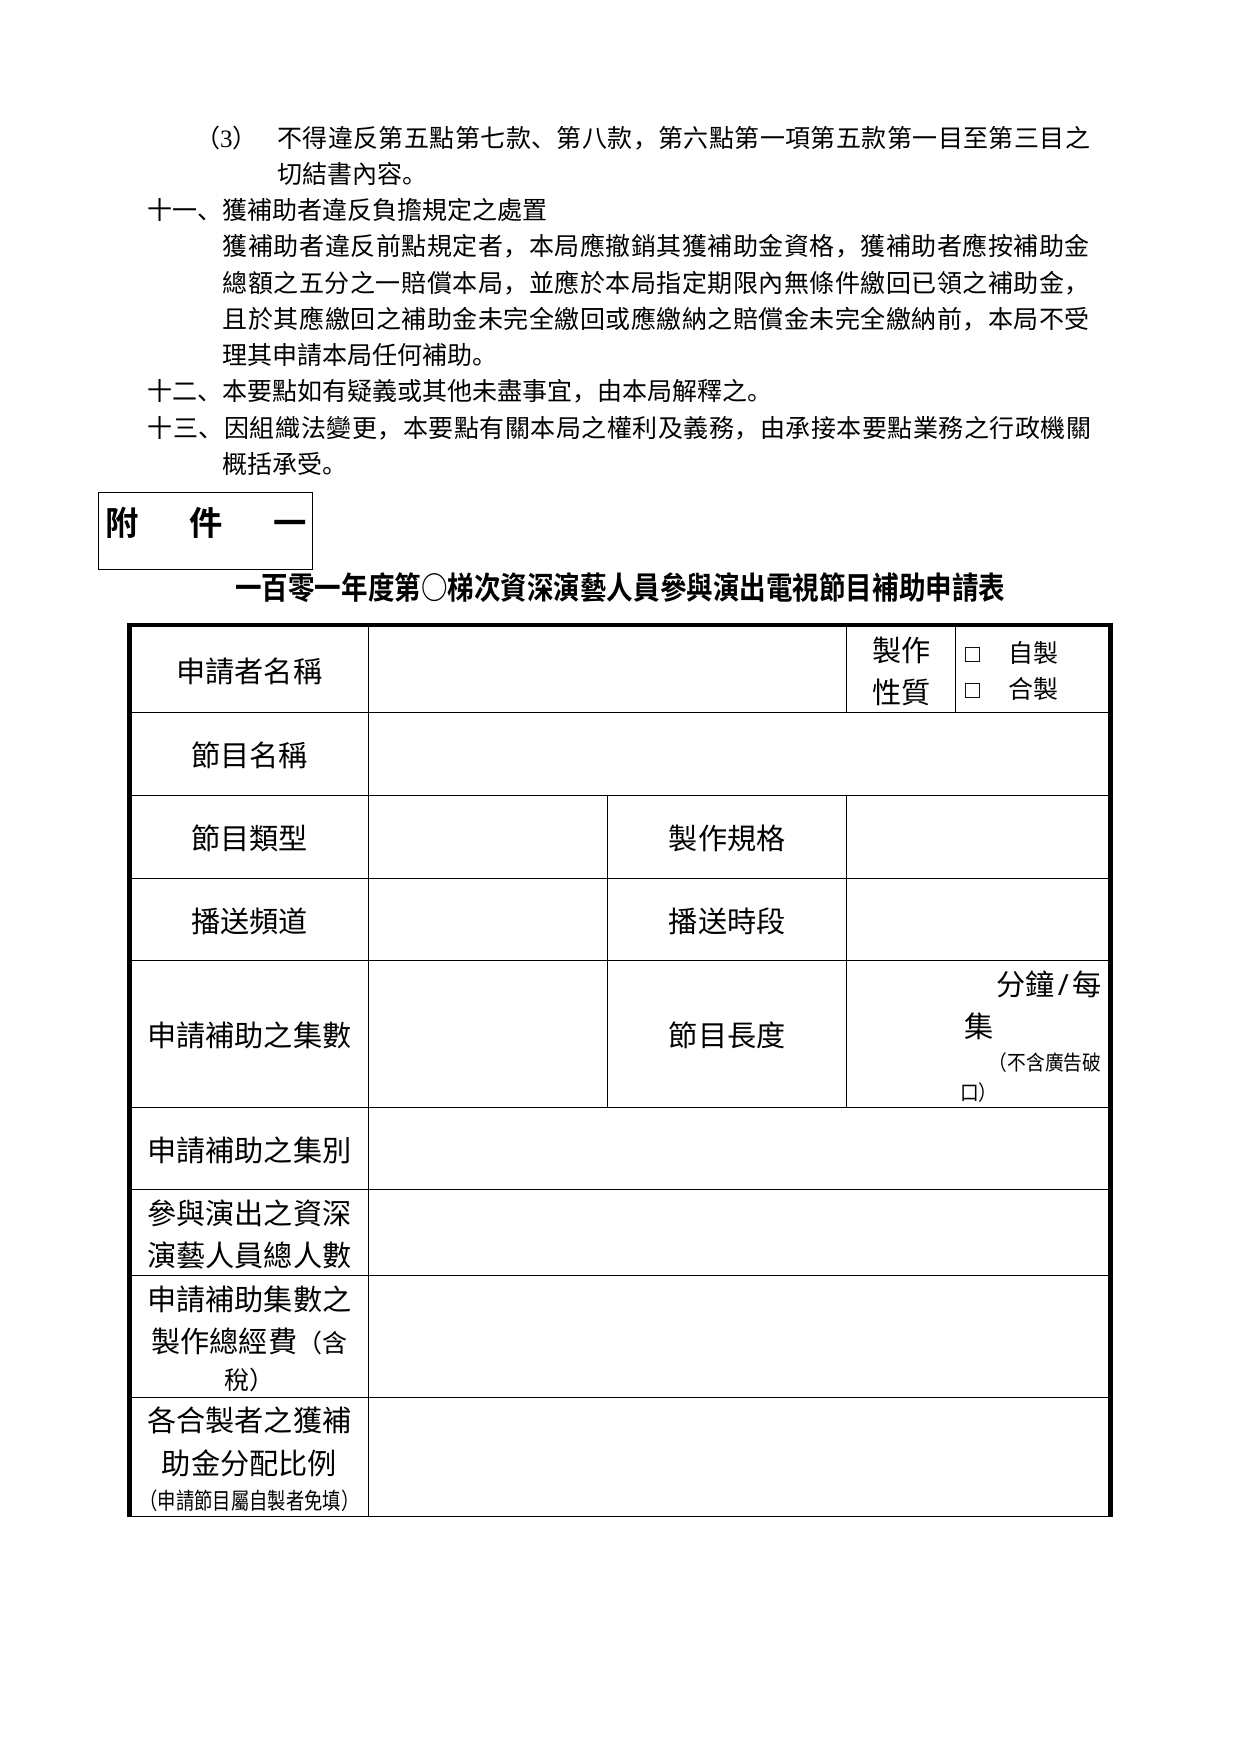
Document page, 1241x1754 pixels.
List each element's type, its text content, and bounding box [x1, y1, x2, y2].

table_cell 節目長度 [608, 961, 846, 1107]
table_cell [369, 879, 607, 960]
table_cell [847, 879, 1108, 960]
table_cell 申請者名稱 [99, 493, 312, 569]
table_cell 參與演出之資深演藝人員總人數 [132, 1190, 368, 1275]
table_cell 各合製者之獲補助金分配比例 （申請節目屬自製者免填） [132, 1398, 368, 1516]
table_cell 製作 性質 [847, 627, 955, 712]
table_cell 自製 合製 [956, 627, 1108, 712]
table_cell 申請補助之集別 [132, 1108, 368, 1189]
table_cell 分鐘/每集 （不含廣告破口） [847, 961, 1108, 1107]
text 十三、因組織法變更，本要點有關本局之權利及義務，由承接本要點業務之行政機關概括承受。 [148, 408, 1092, 481]
text 十一、獲補助者違反負擔規定之處置 [148, 191, 1092, 227]
table_cell [369, 796, 607, 878]
table_cell [369, 627, 846, 712]
table_cell 節目名稱 [132, 713, 368, 795]
table_cell 播送時段 [608, 879, 846, 960]
table_cell [847, 796, 1108, 878]
table_cell [369, 1108, 1108, 1189]
table_cell 製作規格 [608, 796, 846, 878]
table_cell 申請補助集數之製作總經費（含稅） [132, 1276, 368, 1397]
table_cell [369, 1398, 1108, 1516]
table_cell 播送頻道 [132, 879, 368, 960]
table_cell [369, 961, 607, 1107]
table_cell [369, 713, 1108, 795]
table_cell [369, 1190, 1108, 1275]
table_cell 申請者名稱 [132, 627, 368, 712]
table_header 一百零一年度第○梯次資深演藝人員參與演出電視節目補助申請表 [130, 549, 1111, 623]
table_cell 節目類型 [132, 796, 368, 878]
text 十二、本要點如有疑義或其他未盡事宜，由本局解釋之。 [148, 372, 1092, 408]
table_cell [369, 1276, 1108, 1397]
text 獲補助者違反前點規定者，本局應撤銷其獲補助金資格，獲補助者應按補助金總額之五分之一賠償本局，並應於本局指定期限內無條件繳回已領之補助金，且於其應繳回之補助金未完全繳回或應繳納之賠償金未完全繳納前，本局不受理其申請本局任何補助。 [223, 227, 1092, 372]
list 不得違反第五點第七款、第八款，第六點第一項第五款第一目至第三目之切結書內容。 [195, 118, 1092, 191]
table_cell 申請補助之集數 [132, 961, 368, 1107]
